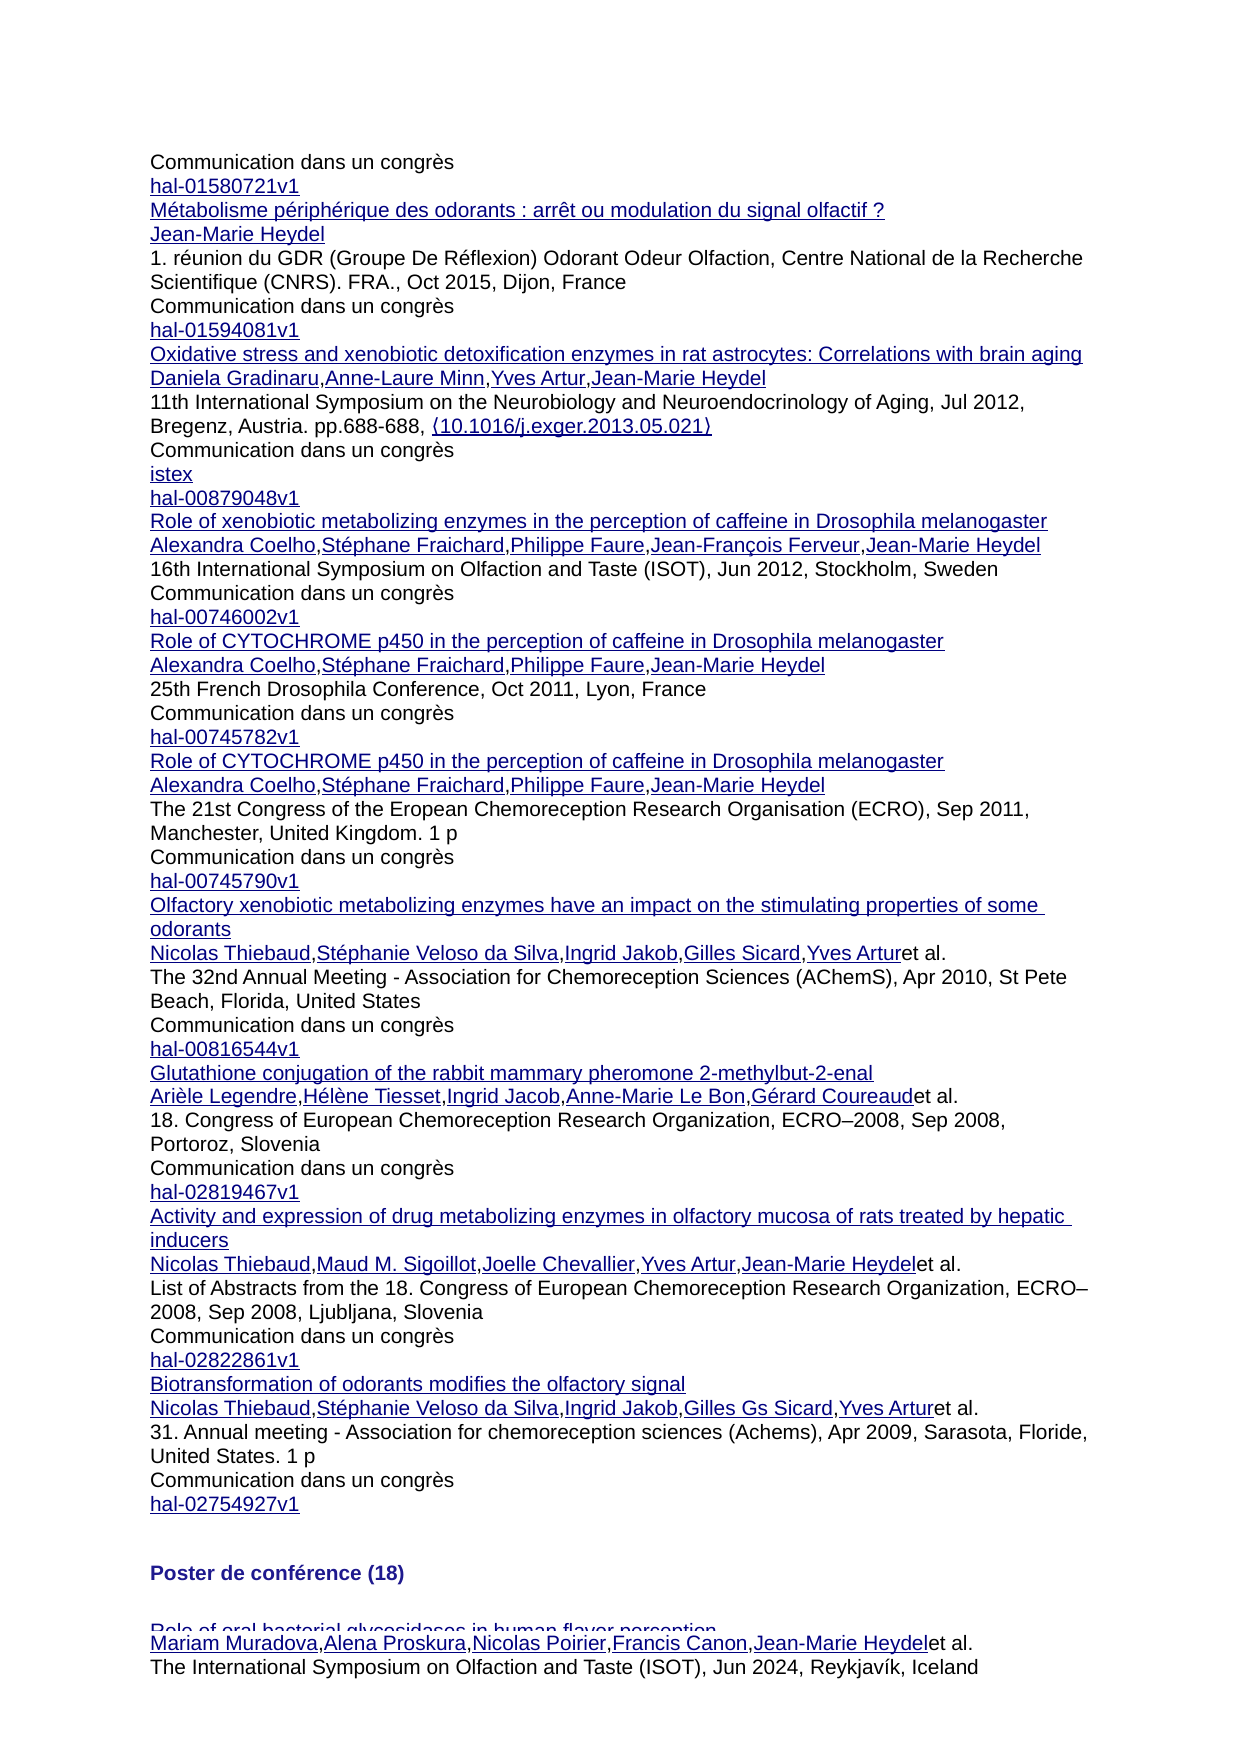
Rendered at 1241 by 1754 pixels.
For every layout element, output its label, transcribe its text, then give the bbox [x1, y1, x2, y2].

table_cell Métabolisme périphérique des odorants : arrêt ou modulation du signal olfactif ? Jean-Marie Heydel 1. réunion du GDR (Groupe De Réflexion) Odorant Odeur Olfaction, Centre National de la Recherche Scientifique (CNRS). FRA., Oct 2015, Dijon, France Communication dans un congrès hal-01594081v1 [150, 198, 1090, 342]
table_cell Olfactory xenobiotic metabolizing enzymes have an impact on the stimulating properties of some odorants Nicolas Thiebaud,Stéphanie Veloso da Silva,Ingrid Jakob,Gilles Sicard,Yves Arturet al. The 32nd Annual Meeting - Association for Chemoreception Sciences (AChemS), Apr 2010, St Pete Beach, Florida, United States Communication dans un congrès hal-00816544v1 [150, 893, 1090, 1060]
table_cell Communication dans un congrès hal-01580721v1 [150, 150, 1090, 198]
table_cell Activity and expression of drug metabolizing enzymes in olfactory mucosa of rats treated by hepatic inducers Nicolas Thiebaud,Maud M. Sigoillot,Joelle Chevallier,Yves Artur,Jean-Marie Heydelet al. List of Abstracts from the 18. Congress of European Chemoreception Research Organization, ECRO–2008, Sep 2008, Ljubljana, Slovenia Communication dans un congrès hal-02822861v1 [150, 1204, 1090, 1372]
subtitle Poster de conférence (18) [150, 1560, 1090, 1584]
table_cell Oxidative stress and xenobiotic detoxification enzymes in rat astrocytes: Correlations with brain aging Daniela Gradinaru,Anne-Laure Minn,Yves Artur,Jean-Marie Heydel 11th International Symposium on the Neurobiology and Neuroendocrinology of Aging, Jul 2012, Bregenz, Austria. pp.688-688, ⟨10.1016/j.exger.2013.05.021⟩ Communication dans un congrès istex hal-00879048v1 [150, 342, 1090, 509]
table_cell Glutathione conjugation of the rabbit mammary pheromone 2-methylbut-2-enal Arièle Legendre,Hélène Tiesset,Ingrid Jacob,Anne-Marie Le Bon,Gérard Coureaudet al. 18. Congress of European Chemoreception Research Organization, ECRO–2008, Sep 2008, Portoroz, Slovenia Communication dans un congrès hal-02819467v1 [150, 1060, 1090, 1204]
table_cell Role of xenobiotic metabolizing enzymes in the perception of caffeine in Drosophila melanogaster Alexandra Coelho,Stéphane Fraichard,Philippe Faure,Jean-François Ferveur,Jean-Marie Heydel 16th International Symposium on Olfaction and Taste (ISOT), Jun 2012, Stockholm, Sweden Communication dans un congrès hal-00746002v1 [150, 509, 1090, 629]
table_cell Role of CYTOCHROME p450 in the perception of caffeine in Drosophila melanogaster Alexandra Coelho,Stéphane Fraichard,Philippe Faure,Jean-Marie Heydel The 21st Congress of the Eropean Chemoreception Research Organisation (ECRO), Sep 2011, Manchester, United Kingdom. 1 p Communication dans un congrès hal-00745790v1 [150, 749, 1090, 893]
table_header Role of oral bacterial glycosidases in human flavor perception Mariam Muradova,Alena Proskura,Nicolas Poirier,Francis Canon,Jean-Marie Heydelet al. The International Symposium on Olfaction and Taste (ISOT), Jun 2024, Reykjavík, Iceland [150, 1619, 1090, 1679]
table_cell Biotransformation of odorants modifies the olfactory signal Nicolas Thiebaud,Stéphanie Veloso da Silva,Ingrid Jakob,Gilles Gs Sicard,Yves Arturet al. 31. Annual meeting - Association for chemoreception sciences (Achems), Apr 2009, Sarasota, Floride, United States. 1 p Communication dans un congrès hal-02754927v1 [150, 1372, 1090, 1516]
table_cell Role of CYTOCHROME p450 in the perception of caffeine in Drosophila melanogaster Alexandra Coelho,Stéphane Fraichard,Philippe Faure,Jean-Marie Heydel 25th French Drosophila Conference, Oct 2011, Lyon, France Communication dans un congrès hal-00745782v1 [150, 629, 1090, 749]
